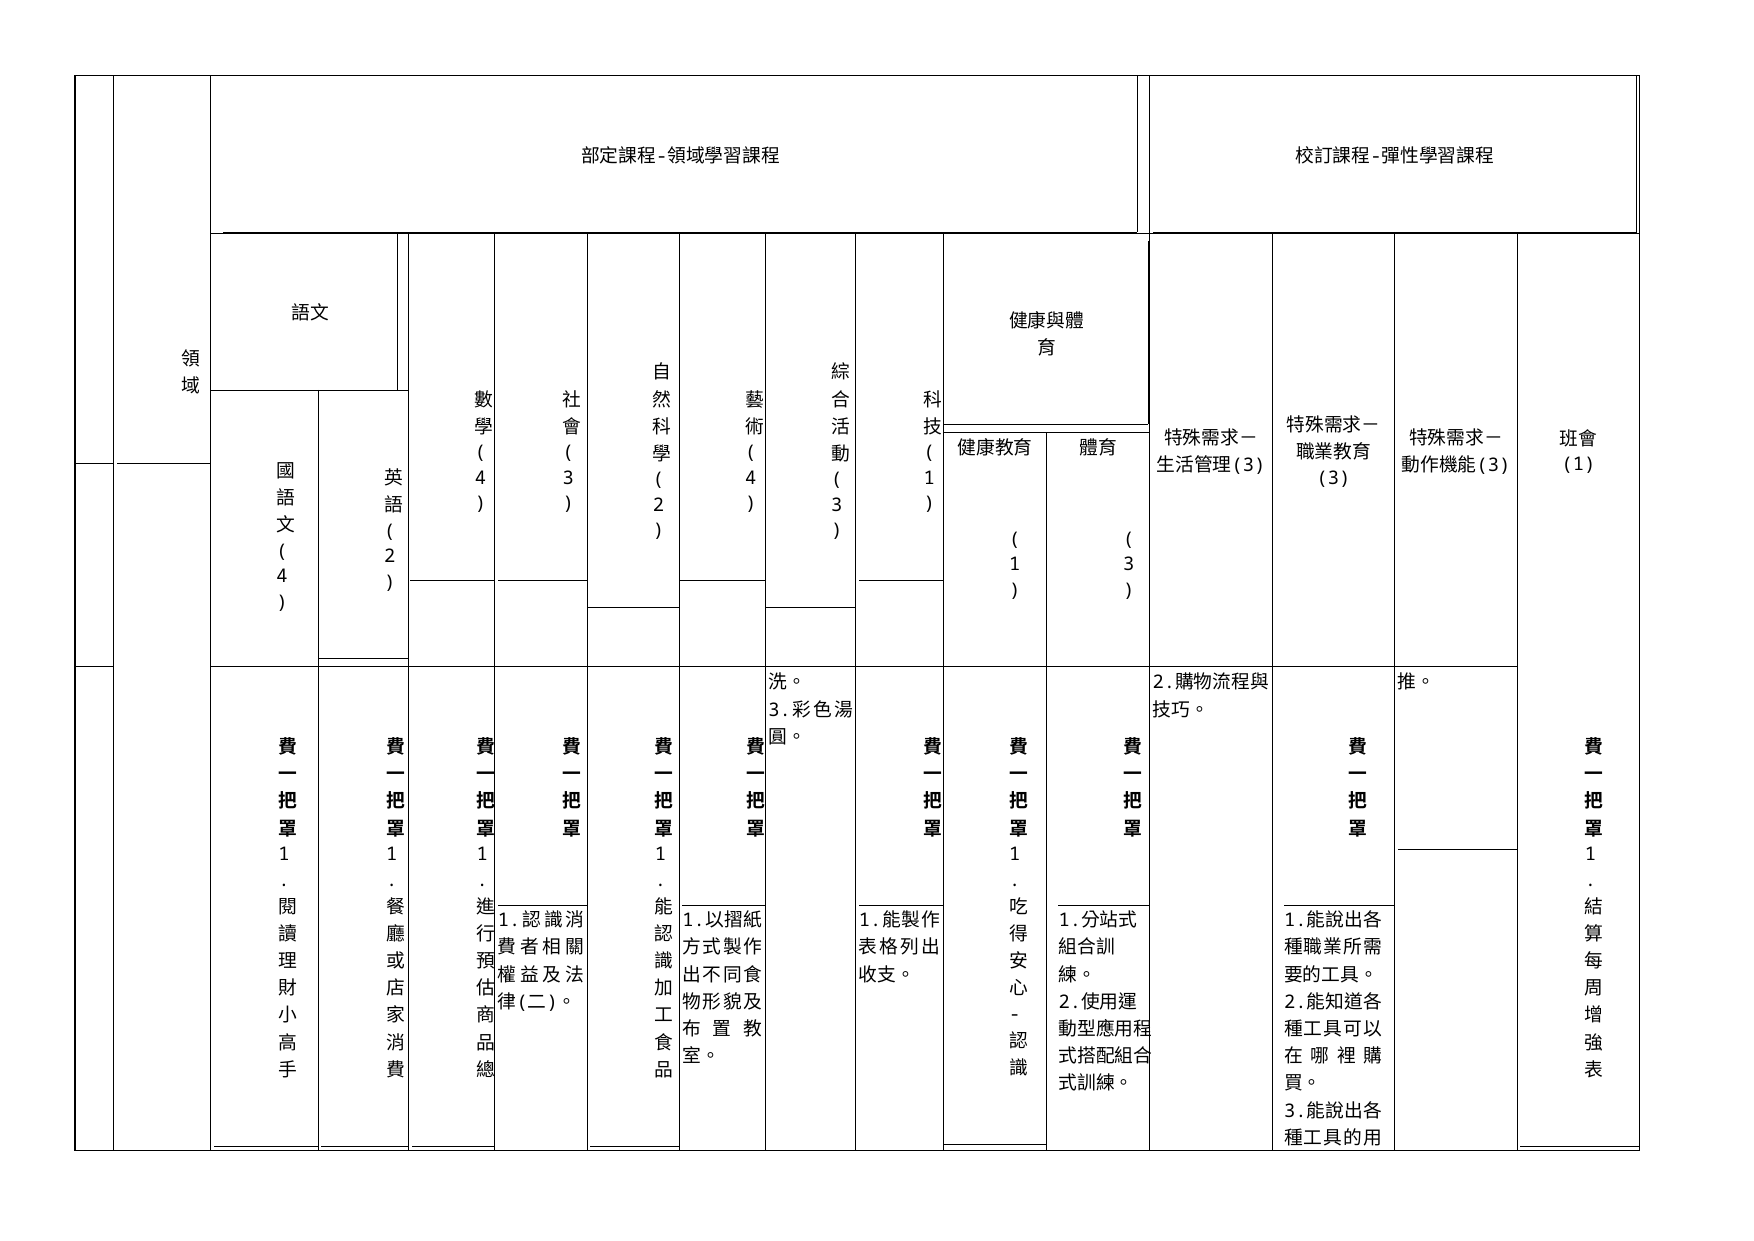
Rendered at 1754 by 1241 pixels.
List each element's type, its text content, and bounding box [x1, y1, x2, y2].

table_cell [398, 234, 408, 390]
table_cell 推。 [1395, 667, 1517, 1149]
table_cell 費一把罩 1.能認識加工食品 [588, 667, 679, 1149]
table_cell 社會 (3) [495, 234, 587, 666]
table_cell 消費一把罩 1.閱讀理財小高手-如何增加儲蓄來提升理財的知能 2.能夠理解儲蓄的優點 [211, 667, 318, 1149]
table_cell [588, 608, 679, 666]
table_cell 特殊需求－ 動作機能(3) [1395, 234, 1517, 666]
table_header 週 次 [76, 464, 113, 666]
table_cell 綜合 活動 (3) [766, 234, 855, 607]
table_cell 費一把罩 1.進行預估商品總 [409, 667, 494, 1149]
table_header 校訂課程-彈性學習課程 [1150, 76, 1636, 232]
table_cell [319, 659, 408, 666]
table_cell 費一把罩 1.能說出各種職業所需要的工具。 2.能知道各種工具可以在哪裡購買。 3.能說出各種工具的用 [1273, 667, 1394, 1149]
table_cell 2.購物流程與技巧。 [1150, 667, 1272, 1149]
table_cell 國語文 (4) [211, 391, 318, 666]
table_cell 費一把罩 1.認識消費者相關權益及法律(二)。 [495, 667, 587, 1149]
table_cell 費一把罩 1.以摺紙方式製作出不同食物形貌及布置教室。 [680, 667, 765, 1149]
table_cell [680, 581, 765, 666]
table_cell 語文 [211, 234, 397, 390]
table_cell [766, 608, 855, 666]
table_cell 科技 (1) [856, 234, 943, 666]
table_header 部定課程-領域學習課程 [211, 76, 1137, 232]
table_cell 消費一把罩 1.分站式組合訓練。 2.使用運動型應用程式搭配組合式訓練。 [1047, 667, 1149, 1149]
table_cell 特殊需求－ 職業教育(3) [1273, 234, 1394, 666]
table_cell 班會 (1) [1518, 234, 1639, 666]
table_cell 消費一把罩 1.結算每周增強表現，兌換獎品獎勵。 2.依學校品格教育中心德目進行影片觀看或宣講。 [1518, 666, 1639, 1149]
table_cell 特殊需求－ 生活管理(3) [1150, 234, 1272, 666]
table_cell 洗。 3.彩色湯圓。 [766, 667, 855, 1149]
table_cell 健康教育 (1) [944, 433, 1046, 666]
table_header 領域 [114, 76, 210, 666]
table_cell 藝術 (4) [680, 234, 765, 580]
table_cell 自然 科學 (2) [588, 234, 679, 607]
table_cell 健康與體育 [944, 234, 1149, 432]
table_cell 費一把罩 1.餐廳或店家消費 [319, 667, 408, 1149]
table_cell 九 [76, 667, 113, 1149]
table_cell 體育 (3) [1047, 433, 1149, 666]
table_header 週 次 [76, 76, 113, 463]
table_cell 數學 (4) [409, 234, 494, 666]
table_cell 英語 (2) [319, 391, 408, 658]
table_cell [114, 666, 210, 1149]
table_cell 費一把罩 1.能製作表格列出收支。 [856, 667, 943, 1149]
table_cell 消費一把罩 1.吃得安心-認識食品調味料，學習選擇適當的調味品。 [944, 667, 1046, 1144]
table_header [1138, 76, 1149, 232]
